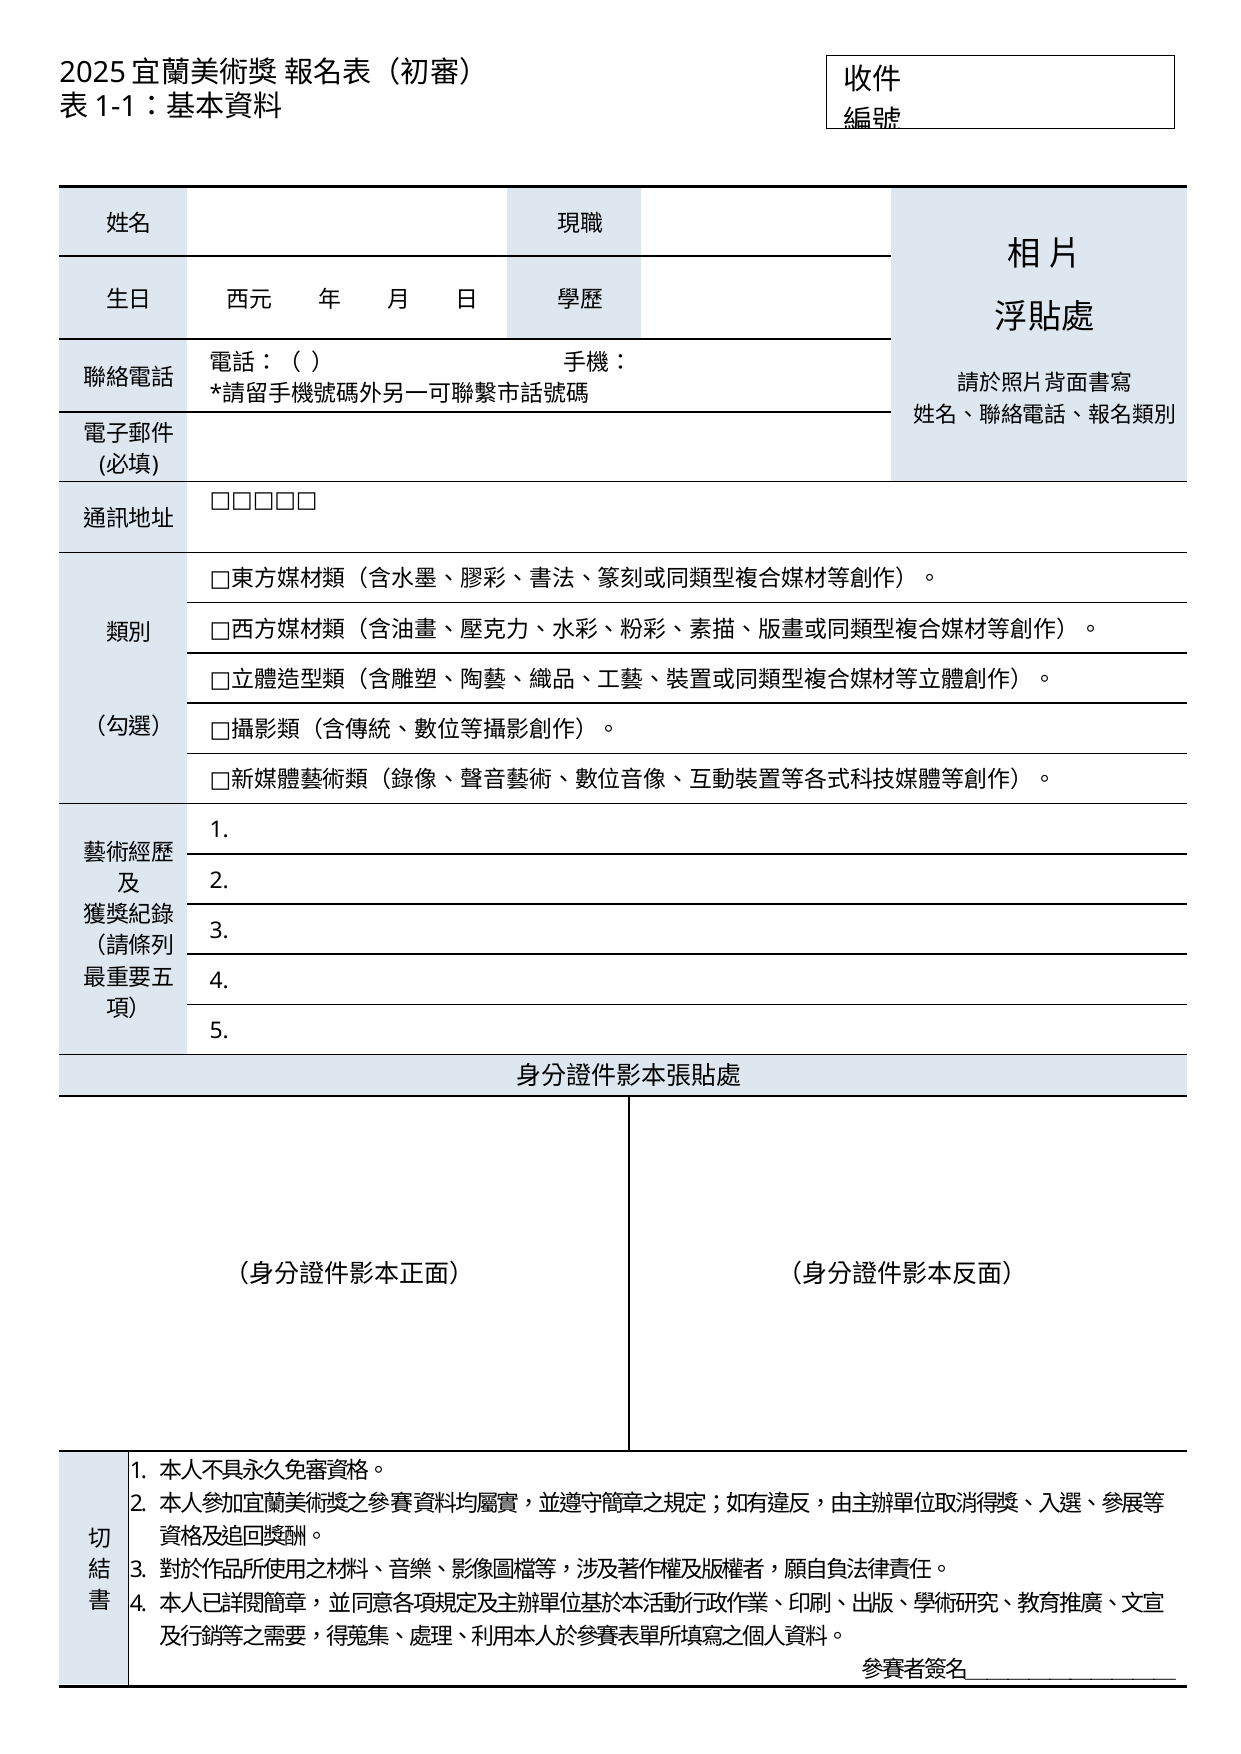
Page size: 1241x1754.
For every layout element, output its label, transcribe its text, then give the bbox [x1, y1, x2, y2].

text 2025宜蘭美術獎 報名表（初審） [59, 49, 1181, 91]
text 編號 [843, 98, 1174, 128]
subtitle 表1-1：基本資料 [59, 91, 826, 123]
table_cell 身分證件影本張貼處 [59, 1055, 1187, 1095]
table_header 相 片 浮貼處 請於照片背面書寫 姓名、聯絡電話、報名類別 [891, 188, 1187, 481]
table_cell 電話：（ ） 手機： *請留手機號碼外另一可聯繫市話號碼 [187, 340, 891, 411]
table_cell （身分證件影本反面） [630, 1097, 1187, 1450]
table_cell 生日 [59, 257, 187, 338]
table_header 姓名 [59, 188, 187, 255]
table_cell □西方媒材類（含油畫、壓克力、水彩、粉彩、素描、版畫或同類型複合媒材等創作）。 [187, 603, 1187, 652]
table_cell 通訊地址 [59, 482, 187, 552]
table_cell [641, 257, 891, 338]
table_cell 類別 （勾選） [59, 553, 187, 803]
table_cell 1. [187, 804, 1187, 853]
table_cell 西元 年 月 日 [187, 257, 507, 338]
table_cell 學歷 [507, 257, 641, 338]
table_cell （身分證件影本正面） [59, 1097, 628, 1450]
table_header [187, 188, 507, 255]
table_cell 本人不具永久免審資格。 本人參加宜蘭美術獎之參賽資料均屬實，並遵守簡章之規定；如有違反，由主辦單位取消得獎、入選、參展等資格及追回獎酬。 對於作品所使用之材料、音樂、影像圖檔等，涉及著作權及版權者，願自負法律責任。 本人已詳閱簡章，並同意各項規定及主辦單位基於本活動行政作業、印刷、出版、學術研究、教育推廣、文宣及行銷等之需要，得蒐集、處理、利用本人於參賽表單所填寫之個人資料。 參賽者簽名＿＿＿＿＿＿＿＿＿＿ [129, 1452, 1187, 1684]
table_header 現職 [507, 188, 641, 255]
table_cell □□□□□ [187, 482, 1187, 552]
table_cell 電子郵件 (必填) [59, 413, 187, 481]
table_cell [187, 413, 891, 481]
table_cell 5. [187, 1005, 1187, 1054]
table_cell □立體造型類（含雕塑、陶藝、織品、工藝、裝置或同類型複合媒材等立體創作）。 [187, 654, 1187, 702]
table_cell 藝術經歷 及 獲獎紀錄 （請條列最重要五項） [59, 804, 187, 1054]
subtitle [1175, 91, 1181, 123]
table_cell □攝影類（含傳統、數位等攝影創作）。 [187, 704, 1187, 752]
table_cell 切 結 書 [59, 1452, 128, 1684]
table_cell 聯絡電話 [59, 340, 187, 411]
text 收件 [843, 56, 1174, 98]
table_cell □東方媒材類（含水墨、膠彩、書法、篆刻或同類型複合媒材等創作）。 [187, 553, 1187, 602]
table_cell 3. [187, 905, 1187, 953]
table_header [641, 188, 891, 255]
table_cell □新媒體藝術類（錄像、聲音藝術、數位音像、互動裝置等各式科技媒體等創作）。 [187, 754, 1187, 803]
table_cell 2. [187, 855, 1187, 903]
table_cell 4. [187, 955, 1187, 1003]
